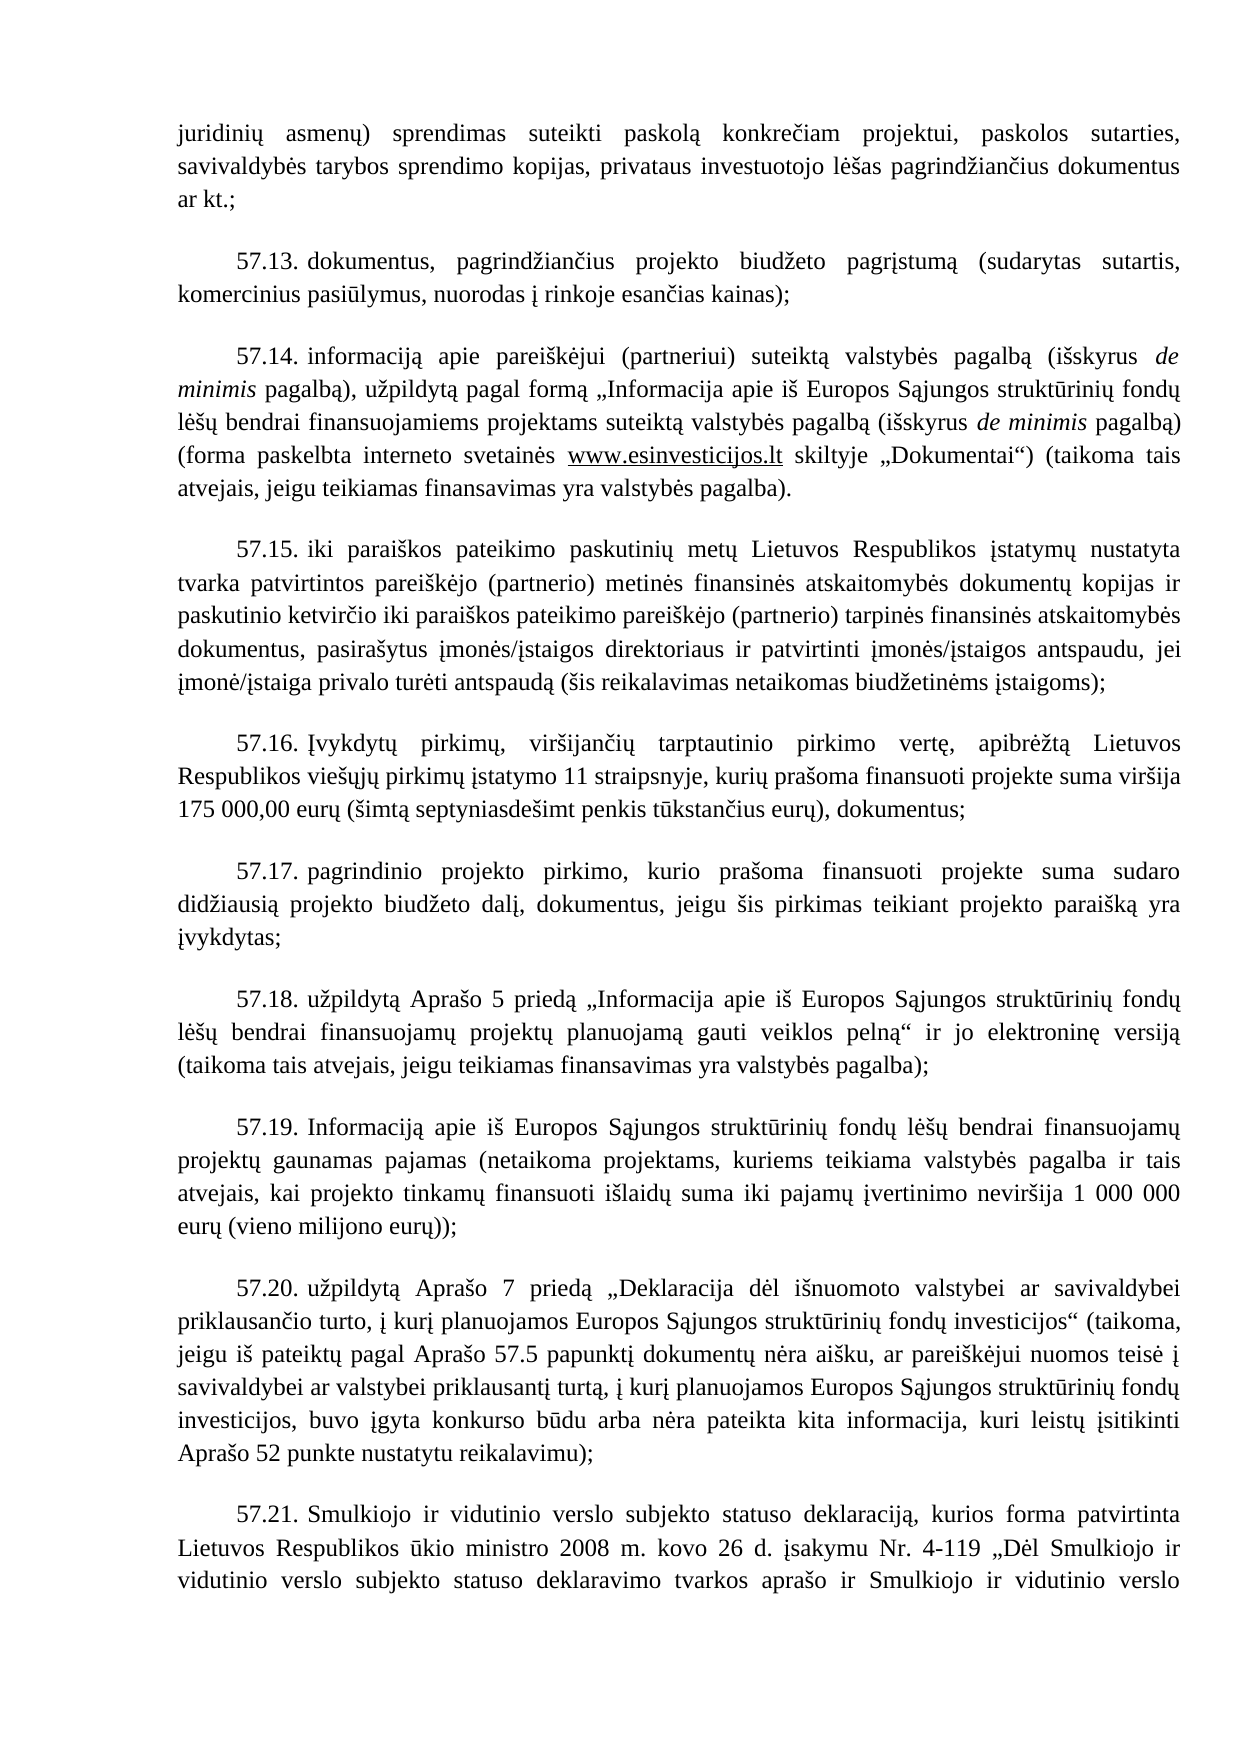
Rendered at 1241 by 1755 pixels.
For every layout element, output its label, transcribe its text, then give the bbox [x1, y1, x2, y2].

text 57.18. užpildytą Aprašo 5 priedą „Informacija apie iš Europos Sąjungos struktūrinių fondų lėšų bendrai finansuojamų projektų planuojamą gauti veiklos pelną“ ir jo elektroninę versiją (taikoma tais atvejais, jeigu teikiamas finansavimas yra valstybės pagalba); [177, 984, 1181, 1079]
text 57.21. Smulkiojo ir vidutinio verslo subjekto statuso deklaraciją, kurios forma patvirtinta Lietuvos Respublikos ūkio ministro 2008 m. kovo 26 d. įsakymu Nr. 4-119 „Dėl Smulkiojo ir vidutinio verslo subjekto statuso deklaravimo tvarkos aprašo ir Smulkiojo ir vidutinio verslo [177, 1499, 1181, 1594]
text 57.13. dokumentus, pagrindžiančius projekto biudžeto pagrįstumą (sudarytas sutartis, komercinius pasiūlymus, nuorodas į rinkoje esančias kainas); [177, 246, 1181, 308]
text juridinių asmenų) sprendimas suteikti paskolą konkrečiam projektui, paskolos sutarties, savivaldybės tarybos sprendimo kopijas, privataus investuotojo lėšas pagrindžiančius dokumentus ar kt.; [177, 118, 1181, 213]
text 57.14. informaciją apie pareiškėjui (partneriui) suteiktą valstybės pagalbą (išskyrus de minimis pagalbą), užpildytą pagal formą „Informacija apie iš Europos Sąjungos struktūrinių fondų lėšų bendrai finansuojamiems projektams suteiktą valstybės pagalbą (išskyrus de minimis pagalbą) (forma paskelbta interneto svetainės www.esinvesticijos.lt skiltyje „Dokumentai“) (taikoma tais atvejais, jeigu teikiamas finansavimas yra valstybės pagalba). [177, 341, 1181, 502]
text 57.15. iki paraiškos pateikimo paskutinių metų Lietuvos Respublikos įstatymų nustatyta tvarka patvirtintos pareiškėjo (partnerio) metinės finansinės atskaitomybės dokumentų kopijas ir paskutinio ketvirčio iki paraiškos pateikimo pareiškėjo (partnerio) tarpinės finansinės atskaitomybės dokumentus, pasirašytus įmonės/įstaigos direktoriaus ir patvirtinti įmonės/įstaigos antspaudu, jei įmonė/įstaiga privalo turėti antspaudą (šis reikalavimas netaikomas biudžetinėms įstaigoms); [177, 534, 1181, 695]
text 57.20. užpildytą Aprašo 7 priedą „Deklaracija dėl išnuomoto valstybei ar savivaldybei priklausančio turto, į kurį planuojamos Europos Sąjungos struktūrinių fondų investicijos“ (taikoma, jeigu iš pateiktų pagal Aprašo 57.5 papunktį dokumentų nėra aišku, ar pareiškėjui nuomos teisė į savivaldybei ar valstybei priklausantį turtą, į kurį planuojamos Europos Sąjungos struktūrinių fondų investicijos, buvo įgyta konkurso būdu arba nėra pateikta kita informacija, kuri leistų įsitikinti Aprašo 52 punkte nustatytu reikalavimu); [177, 1273, 1181, 1467]
text 57.19. Informaciją apie iš Europos Sąjungos struktūrinių fondų lėšų bendrai finansuojamų projektų gaunamas pajamas (netaikoma projektams, kuriems teikiama valstybės pagalba ir tais atvejais, kai projekto tinkamų finansuoti išlaidų suma iki pajamų įvertinimo neviršija 1 000 000 eurų (vieno milijono eurų)); [177, 1112, 1181, 1240]
text 57.17. pagrindinio projekto pirkimo, kurio prašoma finansuoti projekte suma sudaro didžiausią projekto biudžeto dalį, dokumentus, jeigu šis pirkimas teikiant projekto paraišką yra įvykdytas; [177, 856, 1181, 951]
text 57.16. Įvykdytų pirkimų, viršijančių tarptautinio pirkimo vertę, apibrėžtą Lietuvos Respublikos viešųjų pirkimų įstatymo 11 straipsnyje, kurių prašoma finansuoti projekte suma viršija 175 000,00 eurų (šimtą septyniasdešimt penkis tūkstančius eurų), dokumentus; [177, 728, 1181, 823]
